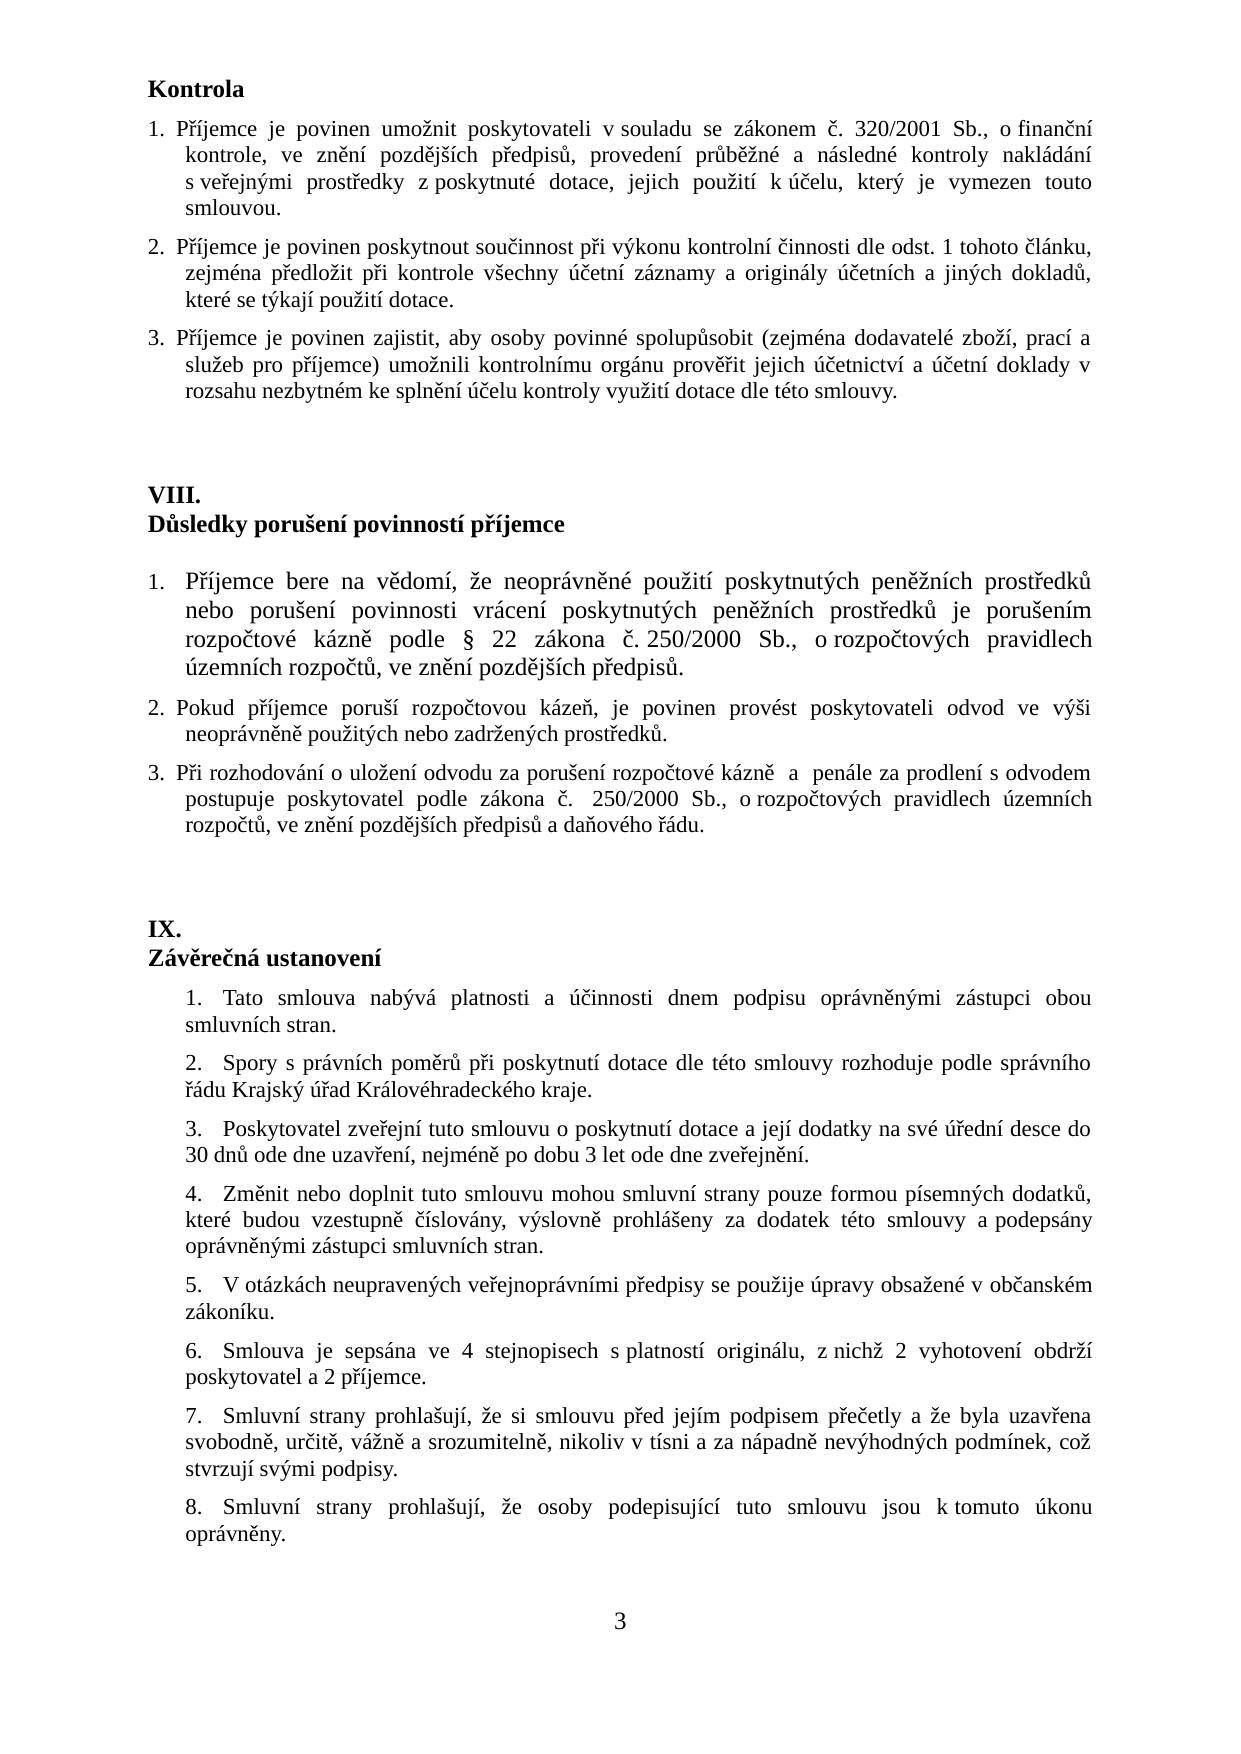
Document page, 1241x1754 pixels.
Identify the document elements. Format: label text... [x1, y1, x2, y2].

list Příjemce je povinen poskytnout součinnost při výkonu kontrolní činnosti dle odst. 1 tohoto článku, zejména předložit při kontrole všechny účetní záznamy a originály účetních a jiných dokladů, které se týkají použití dotace. [148, 233, 1093, 312]
list Smluvní strany prohlašují, že osoby podepisující tuto smlouvu jsou k tomuto úkonu oprávněny. [185, 1493, 1093, 1546]
text Závěrečná ustanovení [148, 943, 1093, 972]
list Pokud příjemce poruší rozpočtovou kázeň, je povinen provést poskytovateli odvod ve výši neoprávněně použitých nebo zadržených prostředků. [148, 694, 1093, 746]
list Příjemce je povinen umožnit poskytovateli v souladu se zákonem č. 320/2001 Sb., o finanční kontrole, ve znění pozdějších předpisů, provedení průběžné a následné kontroly nakládání s veřejnými prostředky z poskytnuté dotace, jejich použití k účelu, který je vymezen touto smlouvou. [148, 115, 1093, 220]
text VIII. [148, 480, 1093, 509]
list Poskytovatel zveřejní tuto smlouvu o poskytnutí dotace a její dodatky na své úřední desce do 30 dnů ode dne uzavření, nejméně po dobu 3 let ode dne zveřejnění. [185, 1115, 1093, 1167]
list Příjemce bere na vědomí, že neoprávněné použití poskytnutých peněžních prostředků nebo porušení povinnosti vrácení poskytnutých peněžních prostředků je porušením rozpočtové kázně podle § 22 zákona č. 250/2000 Sb., o rozpočtových pravidlech územních rozpočtů, ve znění pozdějších předpisů. [148, 566, 1093, 681]
list Při rozhodování o uložení odvodu za porušení rozpočtové kázně a penále za prodlení s odvodem postupuje poskytovatel podle zákona č. 250/2000 Sb., o rozpočtových pravidlech územních rozpočtů, ve znění pozdějších předpisů a daňového řádu. [148, 759, 1093, 838]
list V otázkách neupravených veřejnoprávními předpisy se použije úpravy obsažené v občanském zákoníku. [185, 1271, 1093, 1324]
list Změnit nebo doplnit tuto smlouvu mohou smluvní strany pouze formou písemných dodatků, které budou vzestupně číslovány, výslovně prohlášeny za dodatek této smlouvy a podepsány oprávněnými zástupci smluvních stran. [185, 1180, 1093, 1259]
list Tato smlouva nabývá platnosti a účinnosti dnem podpisu oprávněnými zástupci obou smluvních stran. [185, 984, 1093, 1037]
list Smlouva je sepsána ve 4 stejnopisech s platností originálu, z nichž 2 vyhotovení obdrží poskytovatel a 2 příjemce. [185, 1337, 1093, 1389]
text IX. [148, 914, 1093, 943]
list Smluvní strany prohlašují, že si smlouvu před jejím podpisem přečetly a že byla uzavřena svobodně, určitě, vážně a srozumitelně, nikoliv v tísni a za nápadně nevýhodných podmínek, což stvrzují svými podpisy. [185, 1402, 1093, 1481]
text Důsledky porušení povinností příjemce [148, 509, 1093, 537]
list Spory s právních poměrů při poskytnutí dotace dle této smlouvy rozhoduje podle správního řádu Krajský úřad Královéhradeckého kraje. [185, 1049, 1093, 1102]
subtitle Kontrola [148, 74, 1093, 102]
list Příjemce je povinen zajistit, aby osoby povinné spolupůsobit (zejména dodavatelé zboží, prací a služeb pro příjemce) umožnili kontrolnímu orgánu prověřit jejich účetnictví a účetní doklady v rozsahu nezbytném ke splnění účelu kontroly využití dotace dle této smlouvy. [148, 324, 1093, 403]
